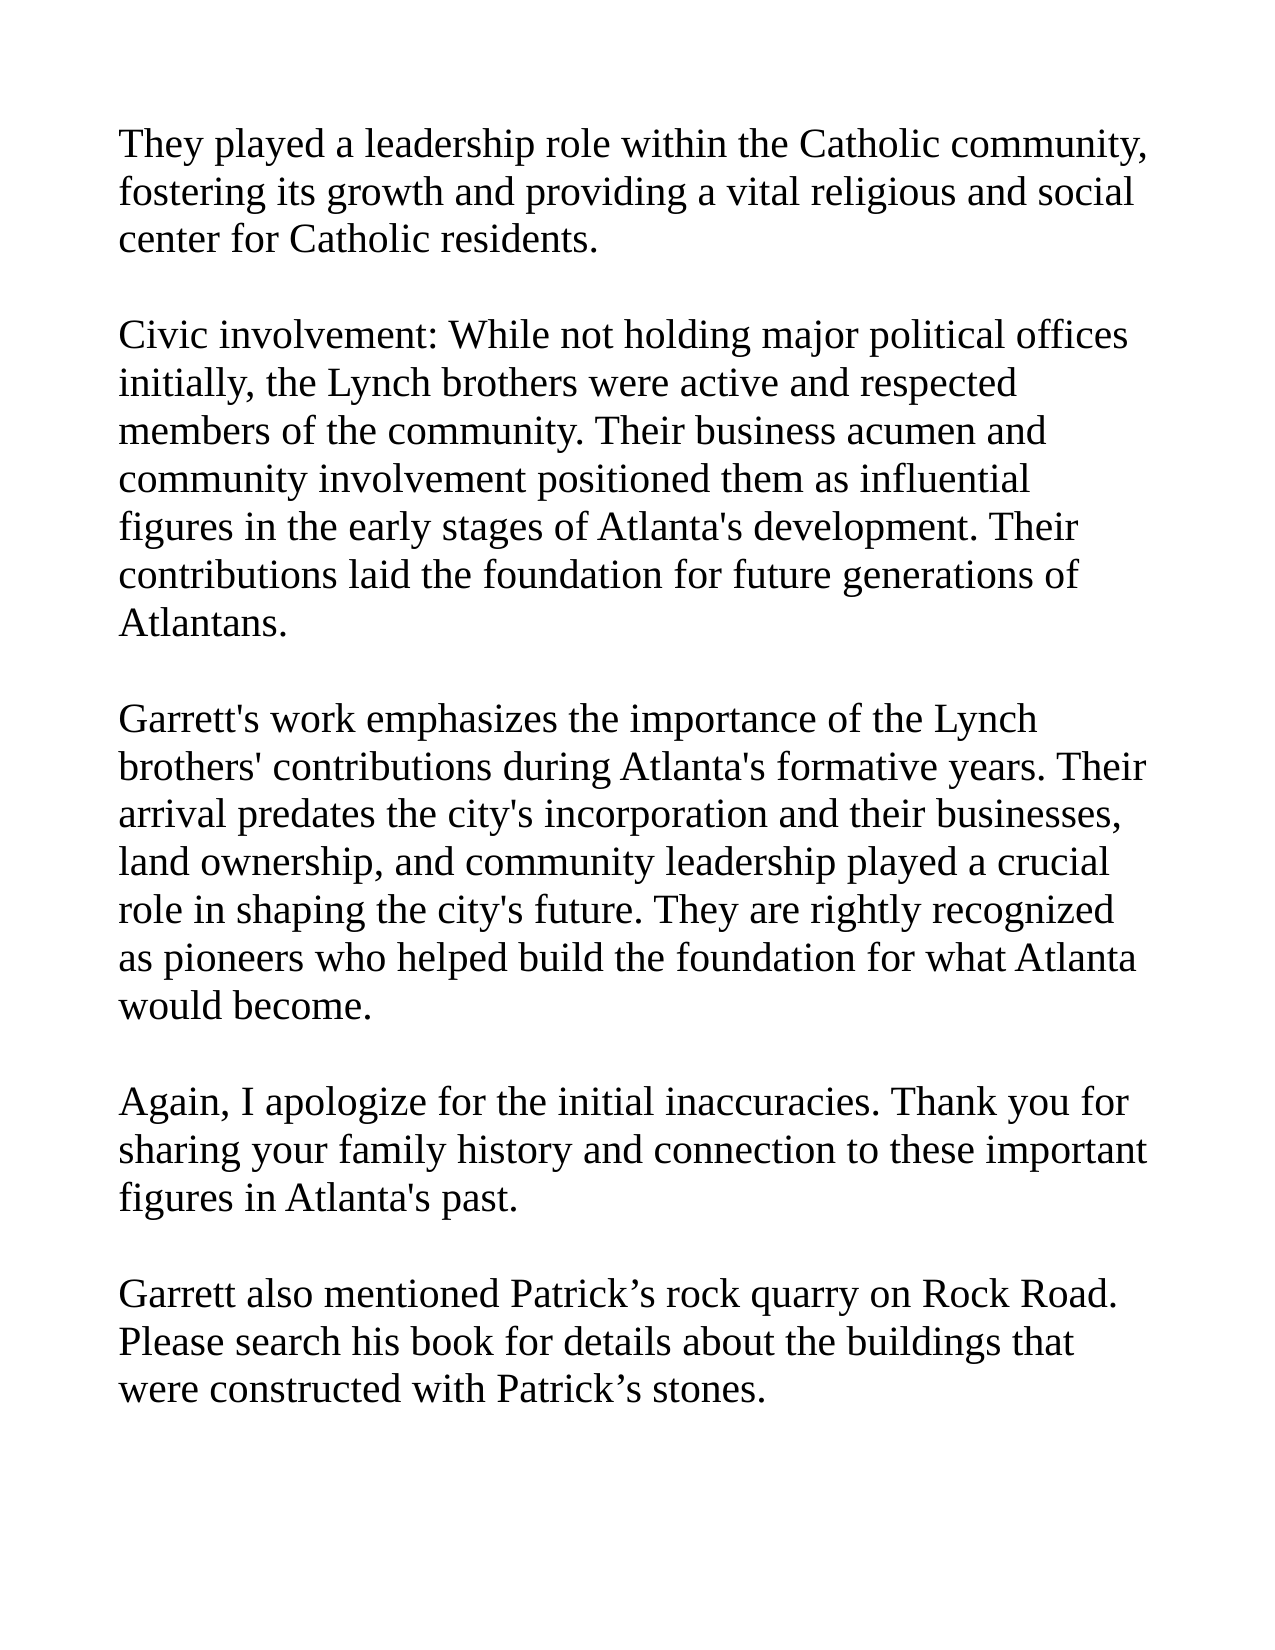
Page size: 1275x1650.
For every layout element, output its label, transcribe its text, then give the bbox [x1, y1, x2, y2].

text Garrett's work emphasizes the importance of the Lynch brothers' contributions during Atlanta's formative years. Their arrival predates the city's incorporation and their businesses, land ownership, and community leadership played a crucial role in shaping the city's future. They are rightly recognized as pioneers who helped build the foundation for what Atlanta would become. [118, 693, 1157, 1028]
text Garrett also mentioned Patrick’s rock quarry on Rock Road. Please search his book for details about the buildings that were constructed with Patrick’s stones. [118, 1268, 1157, 1412]
text Civic involvement: While not holding major political offices initially, the Lynch brothers were active and respected members of the community. Their business acumen and community involvement positioned them as influential figures in the early stages of Atlanta's development. Their contributions laid the foundation for future generations of Atlantans. [118, 310, 1157, 645]
text They played a leadership role within the Catholic community, fostering its growth and providing a vital religious and social center for Catholic residents. [118, 118, 1157, 262]
text Again, I apologize for the initial inaccuracies. Thank you for sharing your family history and connection to these important figures in Atlanta's past. [118, 1076, 1157, 1220]
